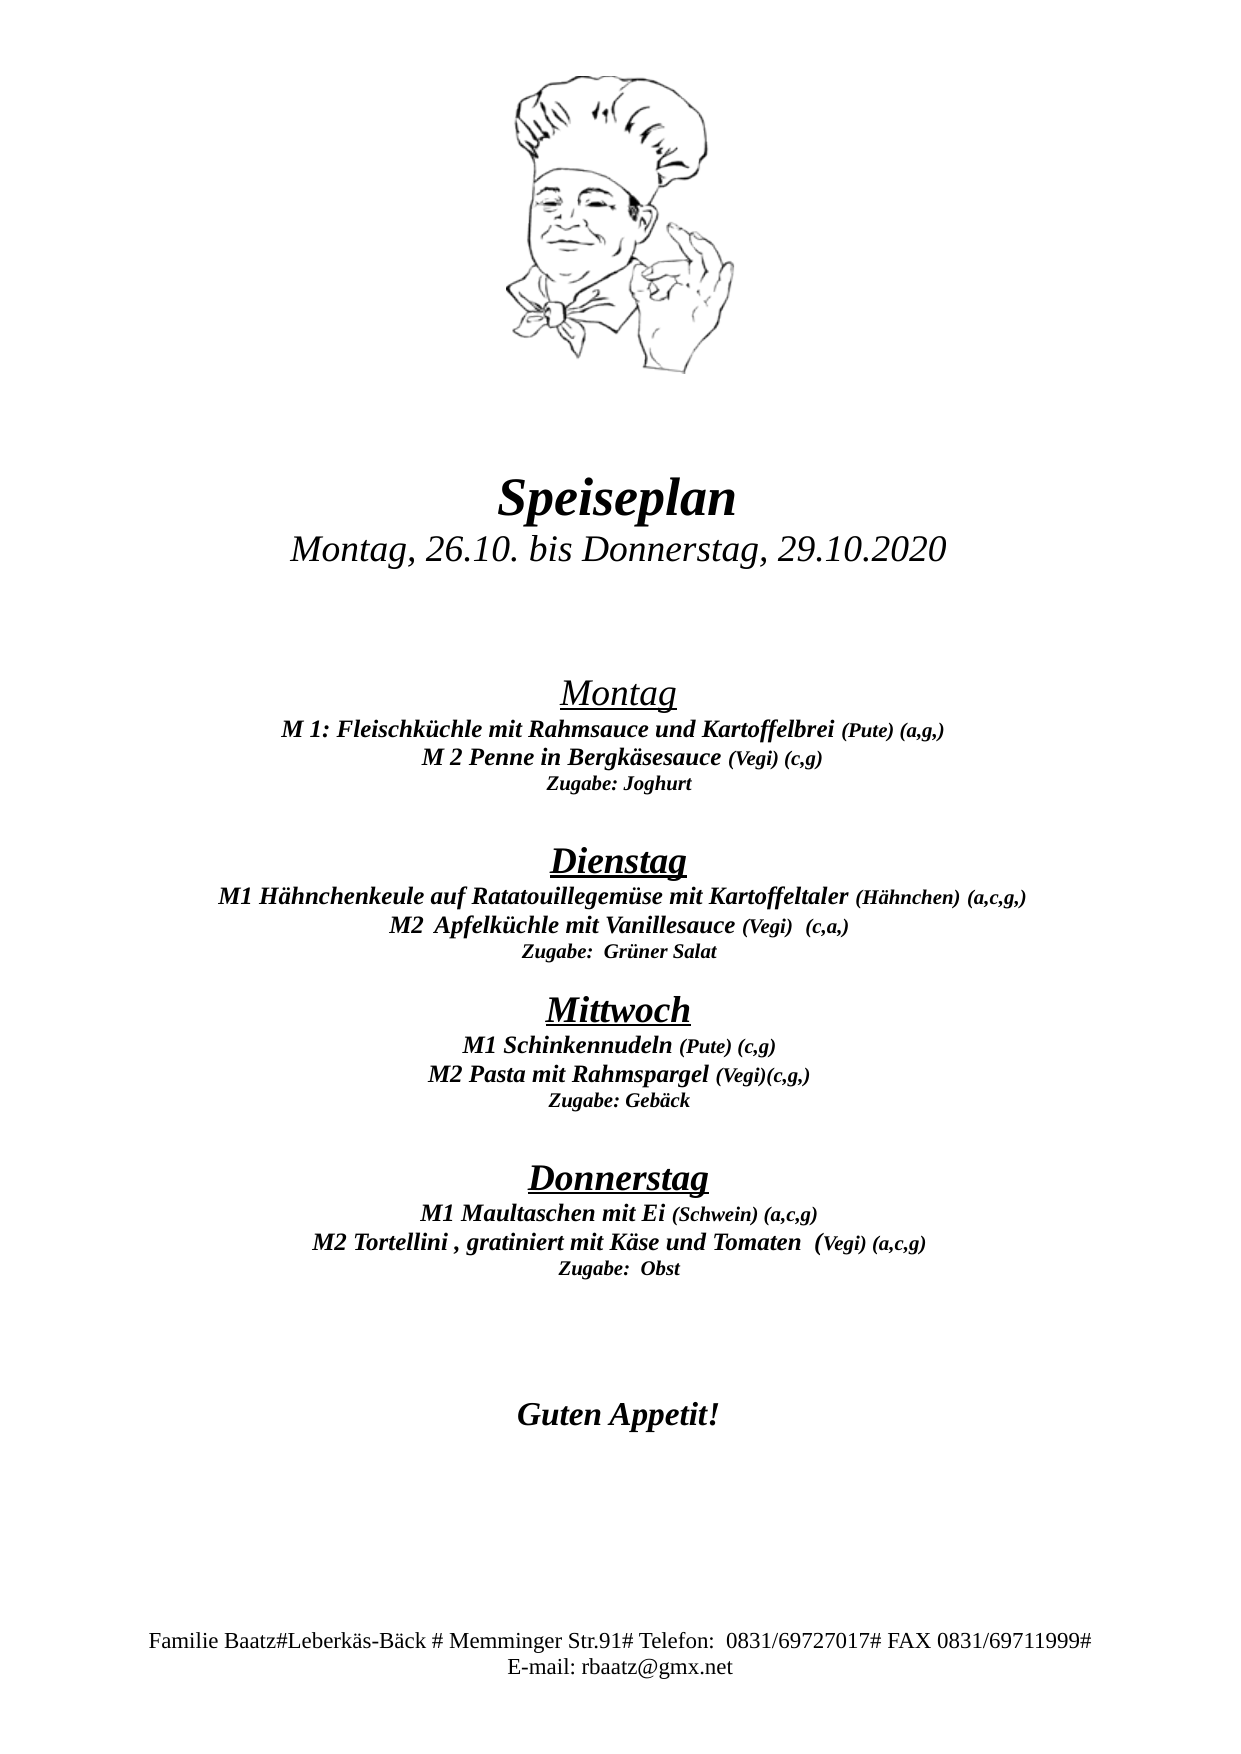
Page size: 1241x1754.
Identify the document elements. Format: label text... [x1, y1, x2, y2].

text M1 Hähnchenkeule auf Ratatouillegemüse mit Kartoffeltaler (Hähnchen) (a,c,g,) [118, 881, 1122, 910]
text Zugabe: Joghurt [118, 771, 1122, 795]
text M2 Tortellini , gratiniert mit Käse und Tomaten (Vegi) (a,c,g) [118, 1227, 1122, 1256]
text Dienstag [118, 838, 1122, 881]
text Guten Appetit! [118, 1394, 1122, 1433]
text Zugabe: Grüner Salat [118, 939, 1122, 963]
text M2 Apfelküchle mit Vanillesauce (Vegi) (c,a,) [118, 910, 1122, 939]
text M2 Pasta mit Rahmspargel (Vegi)(c,g,) [118, 1059, 1122, 1088]
text Donnerstag [118, 1155, 1122, 1198]
text Mittwoch [118, 987, 1122, 1030]
text Zugabe: Obst [118, 1256, 1122, 1279]
text M1 Maultaschen mit Ei (Schwein) (a,c,g) [118, 1198, 1122, 1227]
text Zugabe: Gebäck [118, 1088, 1122, 1112]
text Montag, 26.10. bis Donnerstag, 29.10.2020 [118, 527, 1122, 570]
text M 1: Fleischküchle mit Rahmsauce und Kartoffelbrei (Pute) (a,g,) [118, 714, 1122, 742]
text M1 Schinkennudeln (Pute) (c,g) [118, 1030, 1122, 1059]
text Montag [118, 671, 1122, 714]
text Speiseplan [118, 464, 1122, 527]
text M 2 Penne in Bergkäsesauce (Vegi) (c,g) [118, 742, 1122, 771]
